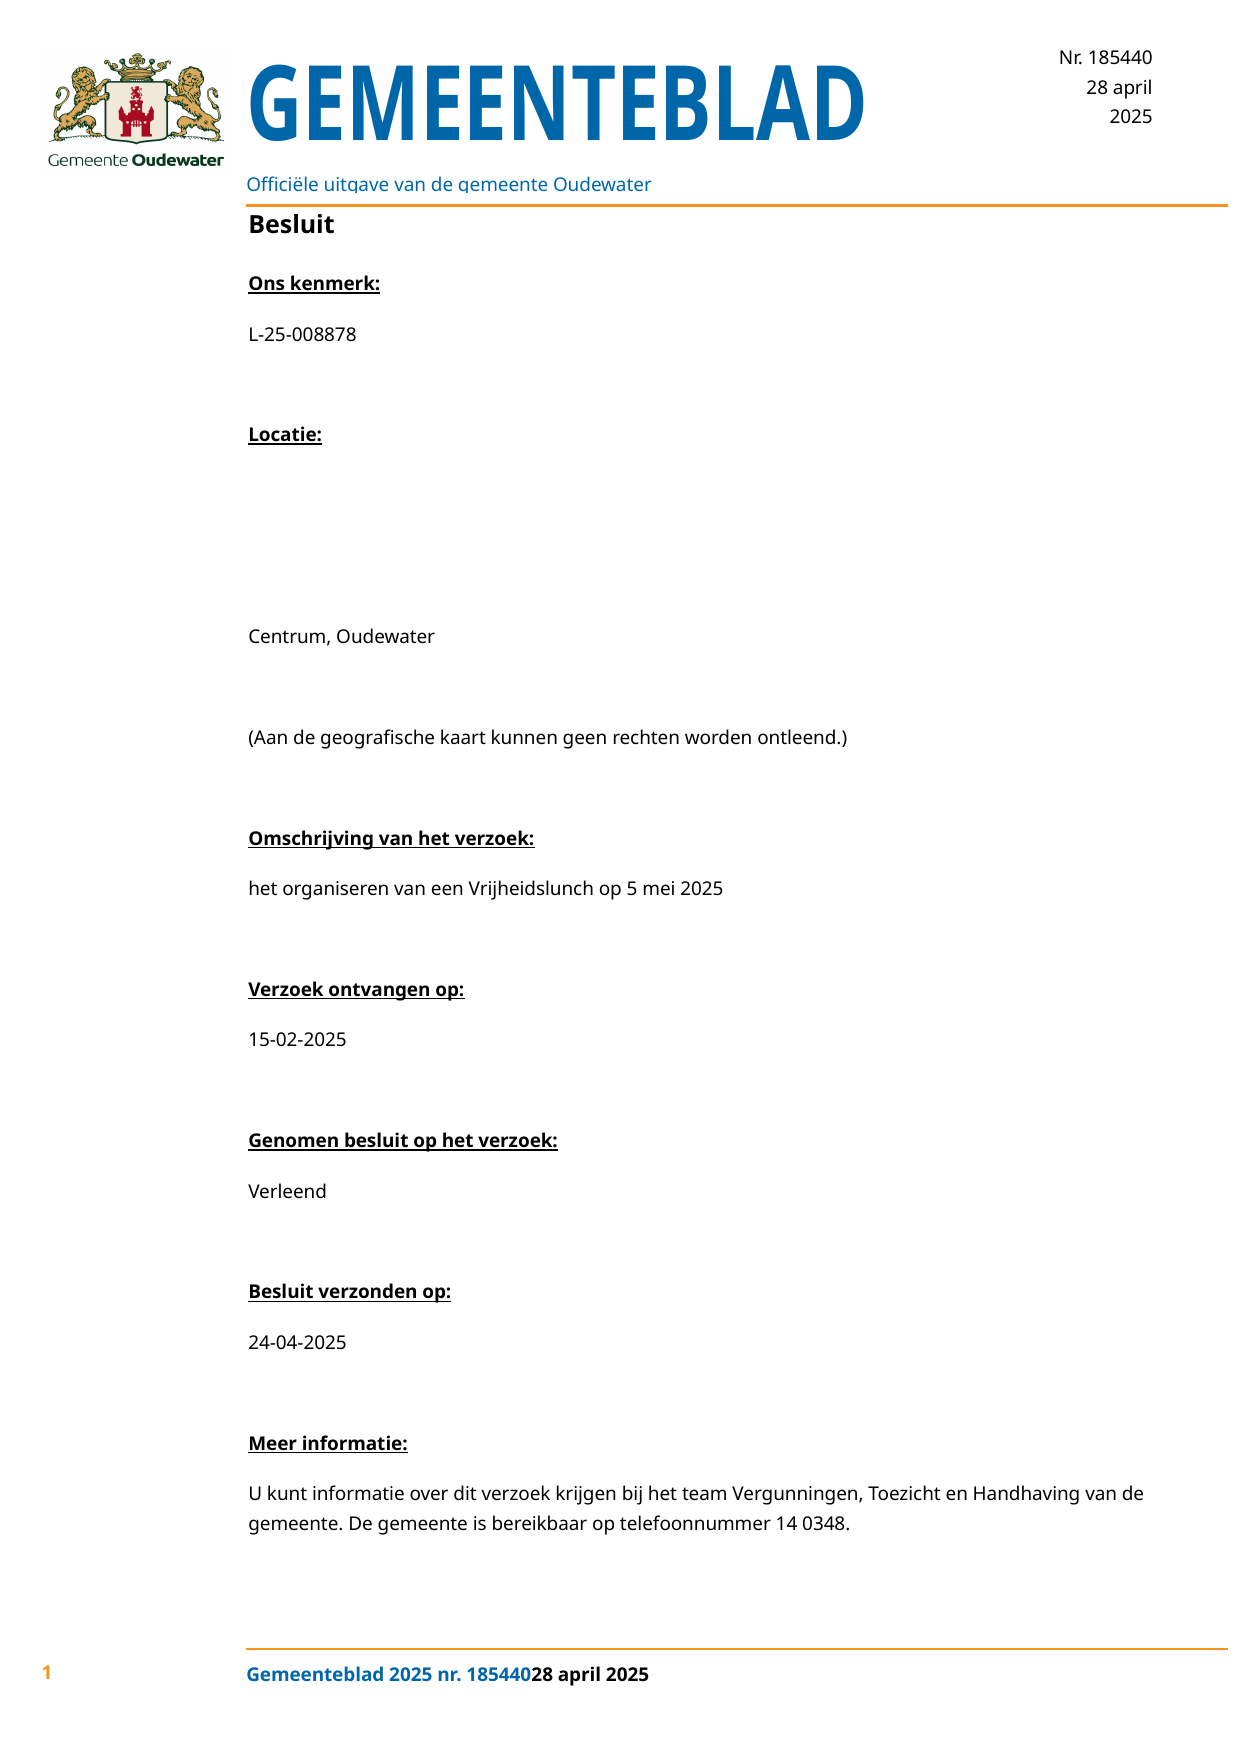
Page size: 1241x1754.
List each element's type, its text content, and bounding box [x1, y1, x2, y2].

text het organiseren van een Vrijheidslunch op 5 mei 2025 [248, 875, 1152, 901]
text L-25-008878 [248, 321, 1152, 346]
text Ons kenmerk: [248, 270, 1152, 296]
text Omschrijving van het verzoek: [248, 825, 1152, 851]
text 15-02-2025 [248, 1027, 1152, 1052]
text Verleend [248, 1178, 1152, 1203]
text Centrum, Oudewater [248, 623, 1152, 649]
text Besluit [248, 207, 1152, 241]
picture [41, 47, 231, 172]
text (Aan de geografische kaart kunnen geen rechten worden ontleend.) [248, 724, 1152, 750]
text Genomen besluit op het verzoek: [248, 1127, 1152, 1153]
text Verzoek ontvangen op: [248, 976, 1152, 1002]
text 24-04-2025 [248, 1329, 1152, 1355]
text U kunt informatie over dit verzoek krijgen bij het team Vergunningen, Toezicht en Handhaving van de gemeente. De gemeente is bereikbaar op telefoonnummer 14 0348. [248, 1480, 1152, 1536]
text Meer informatie: [248, 1430, 1152, 1456]
text Locatie: [248, 422, 1152, 447]
text Besluit verzonden op: [248, 1279, 1152, 1304]
